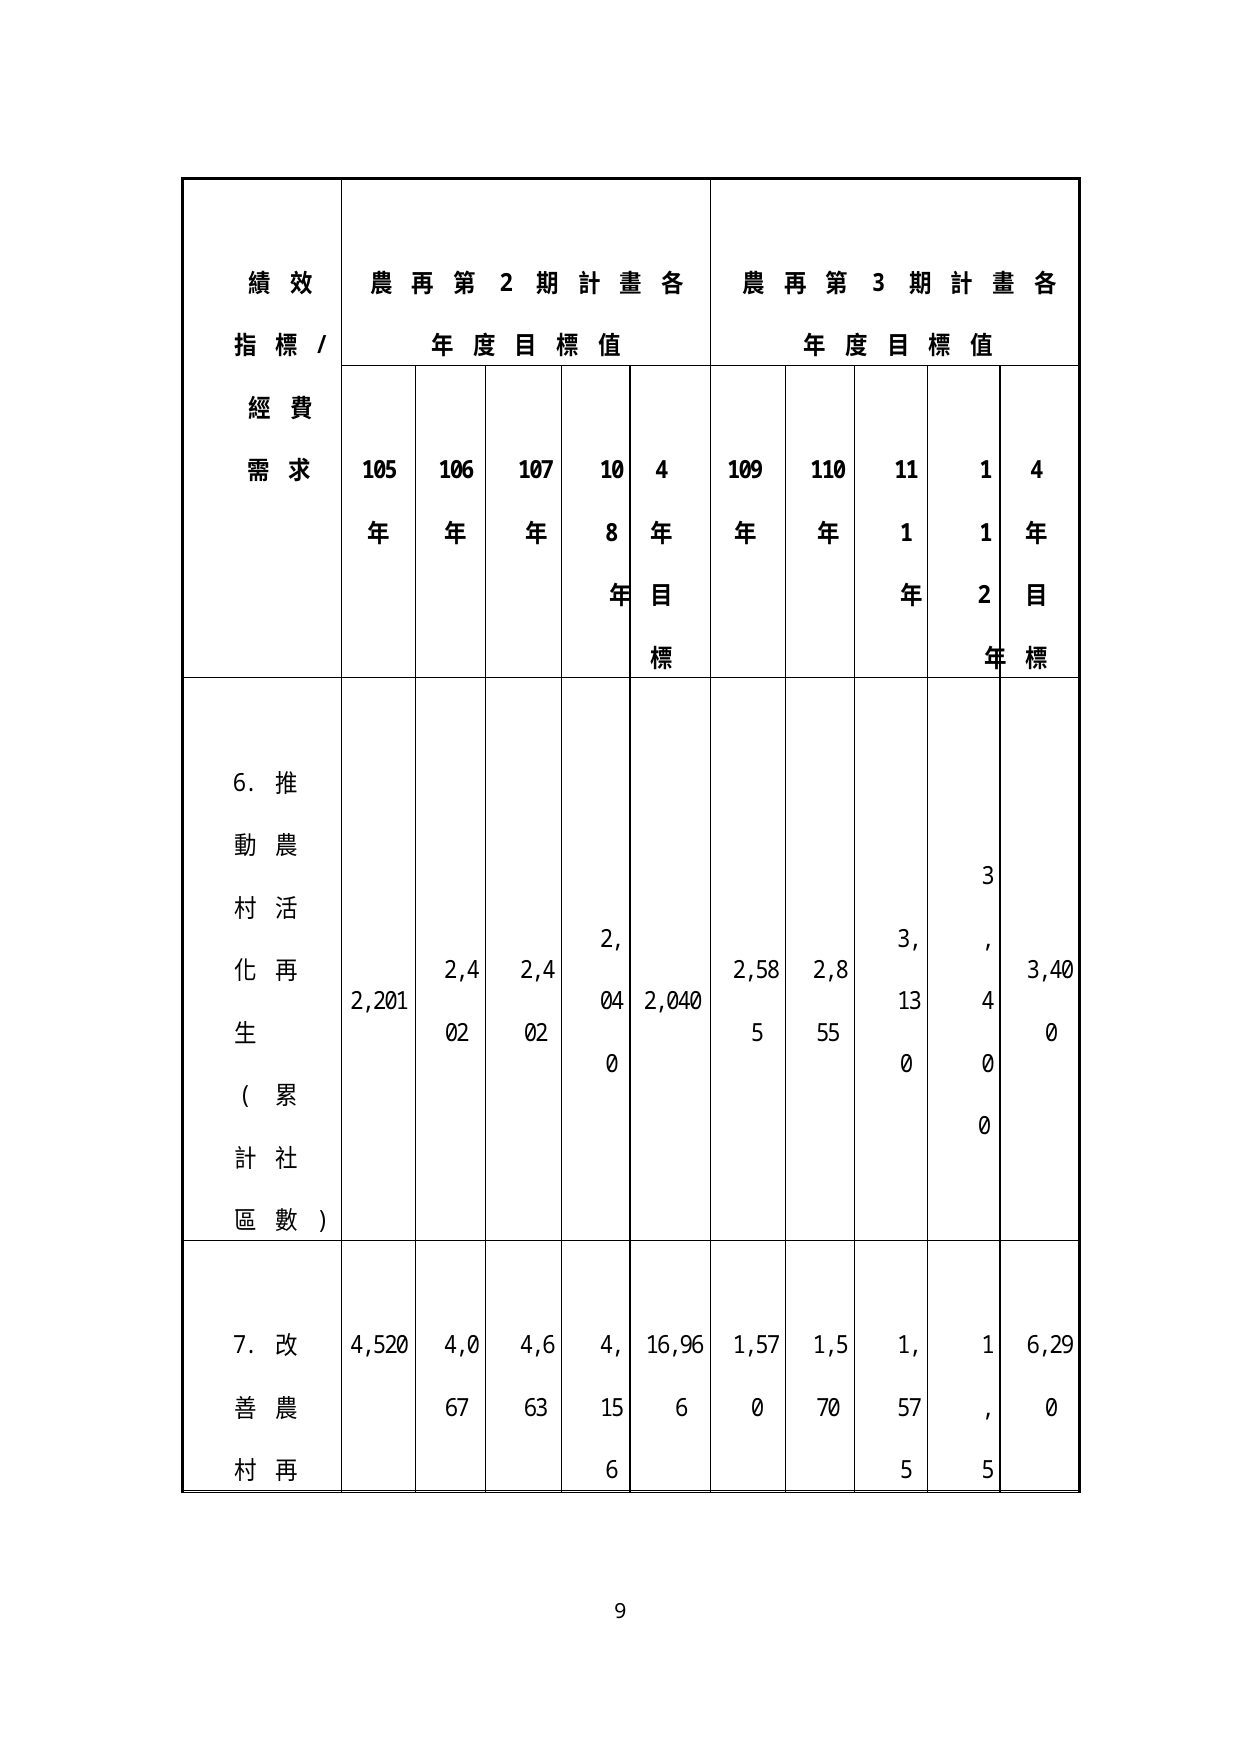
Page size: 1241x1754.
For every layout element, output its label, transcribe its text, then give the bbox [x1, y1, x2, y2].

table_cell 1,575 [855, 1241, 927, 1490]
table_cell 4,663 [486, 1241, 561, 1490]
table_cell 1,570 [711, 1241, 785, 1490]
table_cell 111年 [855, 366, 927, 677]
table_cell 3,130 [855, 678, 927, 1240]
table_cell 107年 [486, 366, 561, 677]
table_cell 112年 [928, 366, 999, 677]
table_cell 7.改善農村再 [184, 1241, 341, 1490]
table_cell 4年目標 [631, 366, 710, 677]
table_cell 2,585 [711, 678, 785, 1240]
table_cell 105年 [342, 366, 415, 677]
table_cell 2,201 [342, 678, 415, 1240]
table_cell 106年 [416, 366, 485, 677]
table_cell 16,966 [631, 1241, 710, 1490]
table_cell 4年目標 [1001, 366, 1078, 677]
table_header 農再第3期計畫各年度目標值 [711, 180, 1078, 365]
table_cell 2,402 [486, 678, 561, 1240]
table_header 農再第2期計畫各年度目標值 [342, 180, 710, 365]
table_cell 110年 [786, 366, 854, 677]
table_cell 6.推動農村活化再生(累計社區數) [184, 678, 341, 1240]
table_cell 6,290 [1001, 1241, 1078, 1490]
table_cell 4,067 [416, 1241, 485, 1490]
table_cell 109年 [711, 366, 785, 677]
table_cell 1,570 [786, 1241, 854, 1490]
table_cell 2,040 [631, 678, 710, 1240]
table_cell 108年 [562, 366, 629, 677]
table_cell 4,156 [562, 1241, 629, 1490]
table_cell 2,402 [416, 678, 485, 1240]
table_cell 1,5 [928, 1241, 999, 1490]
table_header 績效指標/ 經費需求 [184, 180, 341, 677]
table_cell 4,520 [342, 1241, 415, 1490]
table_cell 2,040 [562, 678, 629, 1240]
table_cell 2,855 [786, 678, 854, 1240]
table_cell 3,400 [1001, 678, 1078, 1240]
table_cell 3,400 [928, 678, 999, 1240]
